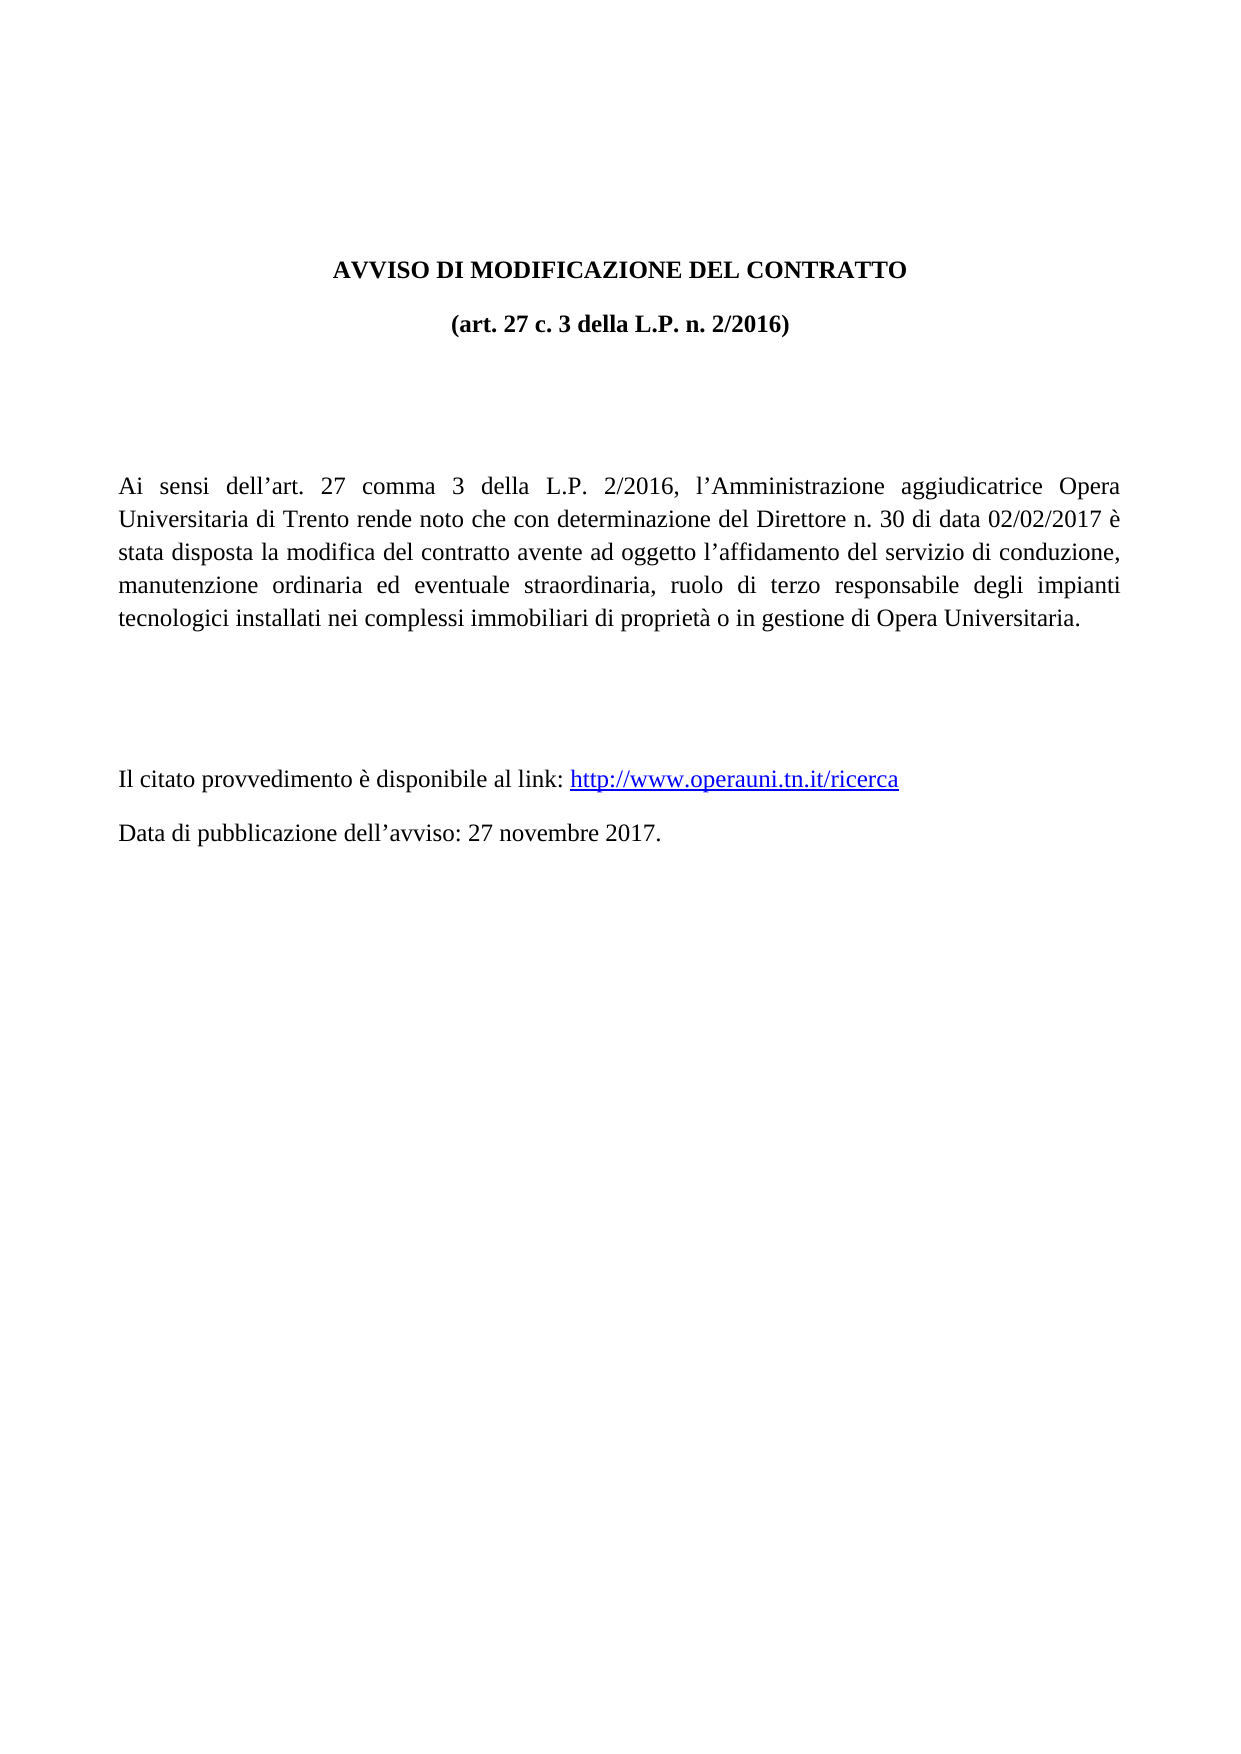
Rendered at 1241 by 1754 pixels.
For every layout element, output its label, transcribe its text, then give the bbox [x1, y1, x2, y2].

text (art. 27 c. 3 della L.P. n. 2/2016) [118, 309, 1122, 338]
text Ai sensi dell’art. 27 comma 3 della L.P. 2/2016, l’Amministrazione aggiudicatrice Opera Universitaria di Trento rende noto che con determinazione del Direttore n. 30 di data 02/02/2017 è stata disposta la modifica del contratto avente ad oggetto l’affidamento del servizio di conduzione, manutenzione ordinaria ed eventuale straordinaria, ruolo di terzo responsabile degli impianti tecnologici installati nei complessi immobiliari di proprietà o in gestione di Opera Universitaria. [118, 471, 1122, 632]
text AVVISO DI MODIFICAZIONE DEL CONTRATTO [118, 255, 1122, 284]
text Il citato provvedimento è disponibile al link: http://www.operauni.tn.it/ricerca [118, 764, 1122, 793]
text Data di pubblicazione dell’avviso: 27 novembre 2017. [118, 818, 1122, 847]
